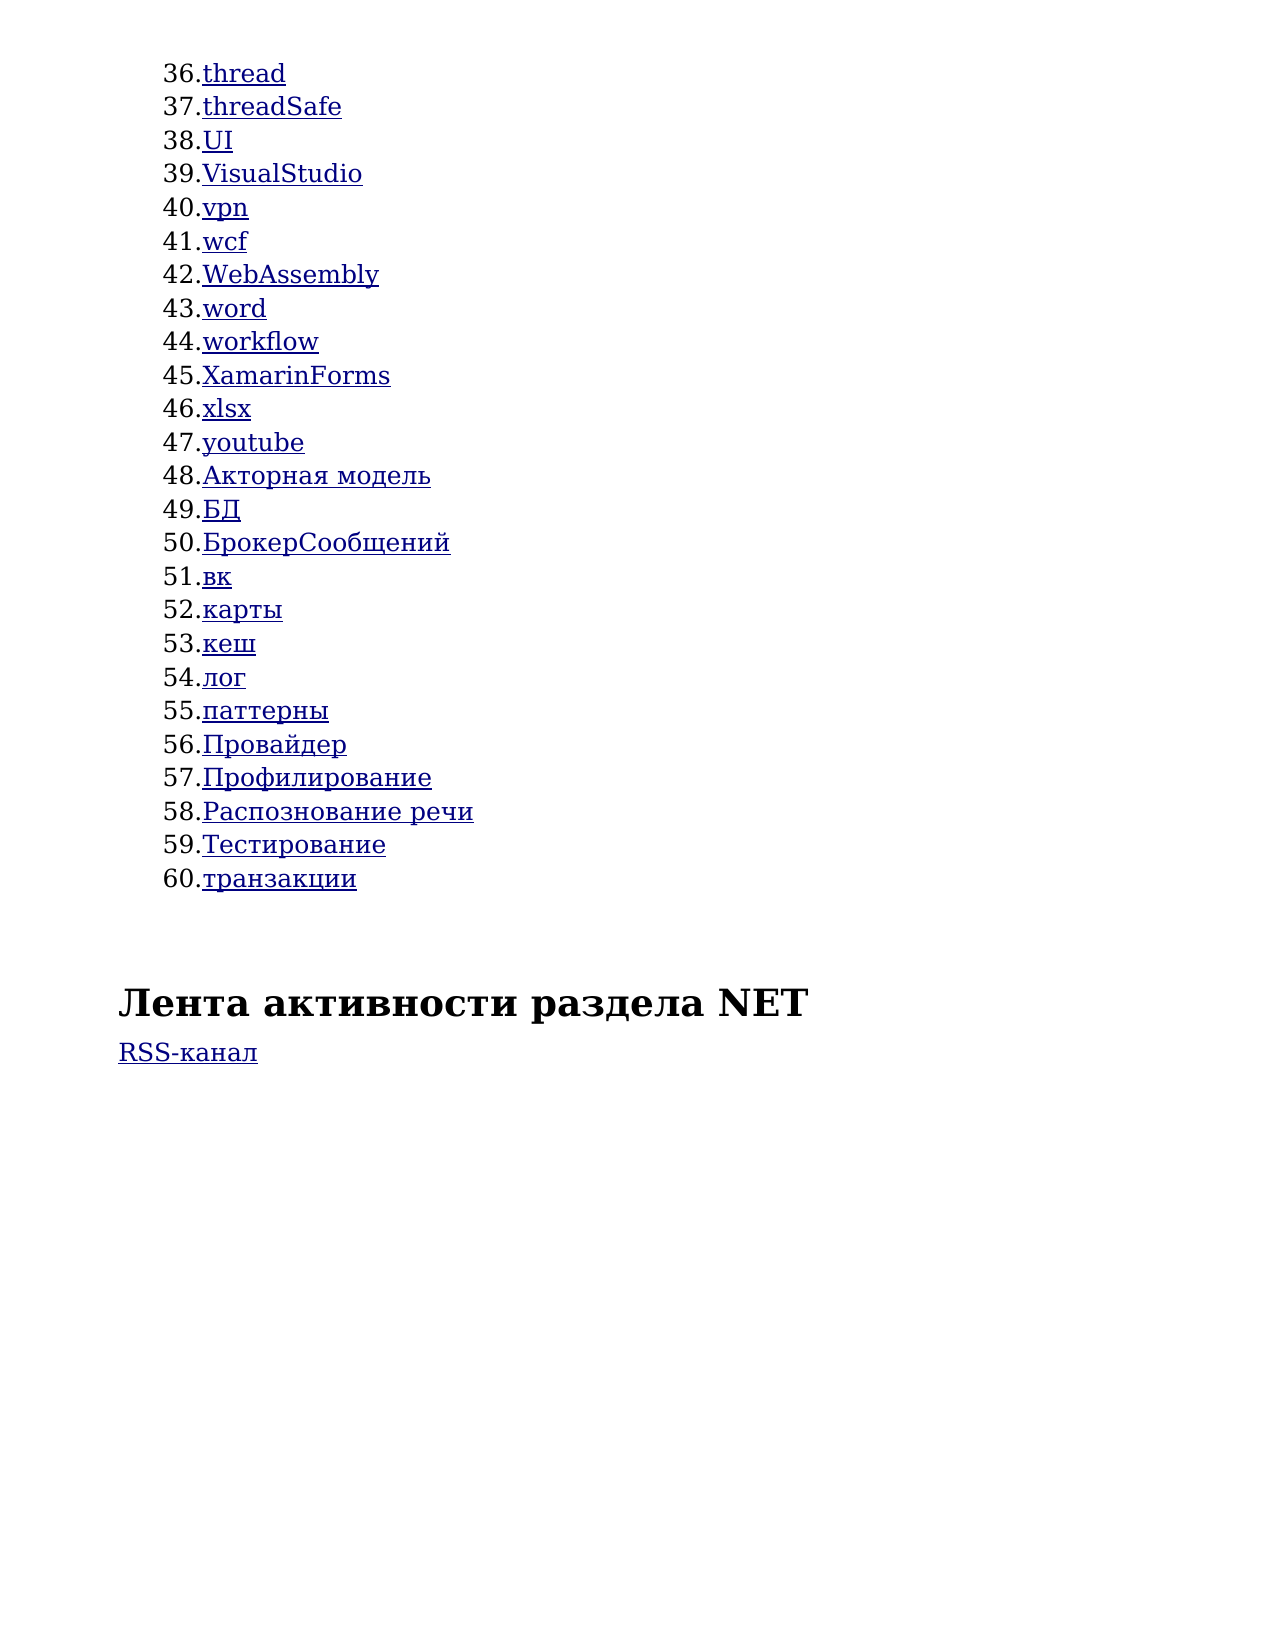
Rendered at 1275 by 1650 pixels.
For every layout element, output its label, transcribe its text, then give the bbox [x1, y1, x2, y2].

list WebAssembly [162, 260, 1216, 289]
list Профилирование [162, 763, 1216, 793]
list Акторная модель [162, 462, 1216, 491]
list wcf [162, 227, 1216, 256]
list youtube [162, 428, 1216, 457]
list XamarinForms [162, 361, 1216, 390]
list Тестирование [162, 831, 1216, 860]
list лог [162, 663, 1216, 692]
list threadSafe [162, 93, 1216, 122]
list word [162, 294, 1216, 323]
list БД [162, 495, 1216, 524]
list xlsx [162, 394, 1216, 424]
list thread [162, 59, 1216, 88]
list vpn [162, 193, 1216, 222]
list транзакции [162, 864, 1216, 893]
list вк [162, 562, 1216, 591]
list VisualStudio [162, 160, 1216, 189]
list карты [162, 596, 1216, 625]
list workflow [162, 327, 1216, 357]
list Распознование речи [162, 797, 1216, 826]
list паттерны [162, 696, 1216, 726]
list Провайдер [162, 730, 1216, 759]
list UI [162, 126, 1216, 155]
text RSS-канал [118, 1038, 1216, 1067]
subtitle Лента активности раздела NET [118, 981, 1216, 1025]
list кеш [162, 629, 1216, 658]
list БрокерСообщений [162, 529, 1216, 558]
